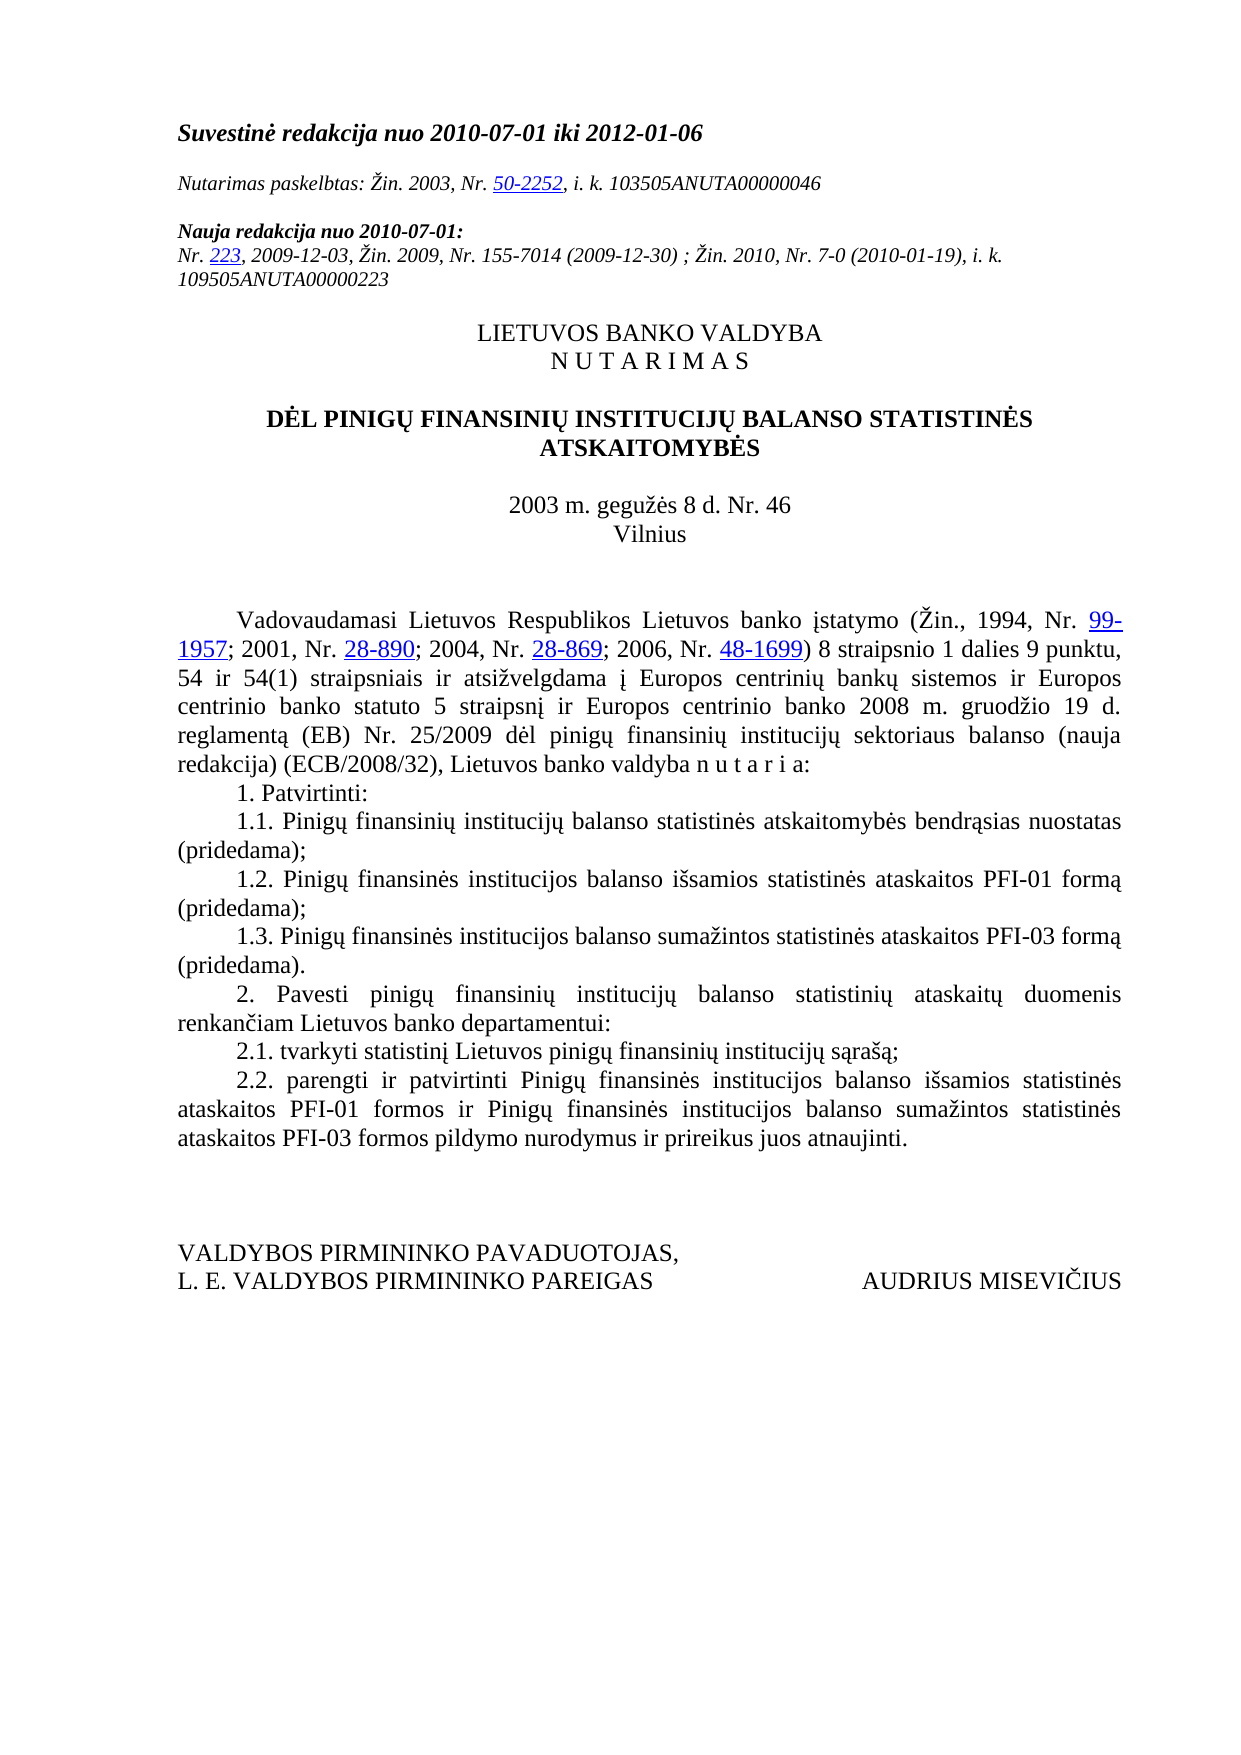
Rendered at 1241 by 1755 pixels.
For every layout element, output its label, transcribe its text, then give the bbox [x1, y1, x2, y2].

text 1.2. Pinigų finansinės institucijos balanso išsamios statistinės ataskaitos PFI-01 formą (pridedama); [177, 864, 1122, 921]
text 1. Patvirtinti: [177, 778, 1122, 806]
text 1.1. Pinigų finansinių institucijų balanso statistinės atskaitomybės bendrąsias nuostatas (pridedama); [177, 806, 1122, 864]
text Suvestinė redakcija nuo 2010-07-01 iki 2012-01-06 [177, 118, 1122, 147]
text Nauja redakcija nuo 2010-07-01: [177, 219, 1122, 243]
text 2.2. parengti ir patvirtinti Pinigų finansinės institucijos balanso išsamios statistinės ataskaitos PFI-01 formos ir Pinigų finansinės institucijos balanso sumažintos statistinės ataskaitos PFI-03 formos pildymo nurodymus ir prireikus juos atnaujinti. [177, 1065, 1122, 1151]
text Vadovaudamasi Lietuvos Respublikos Lietuvos banko įstatymo (Žin., 1994, Nr. 99-1957; 2001, Nr. 28-890; 2004, Nr. 28-869; 2006, Nr. 48-1699) 8 straipsnio 1 dalies 9 punktu, 54 ir 54(1) straipsniais ir atsižvelgdama į Europos centrinių bankų sistemos ir Europos centrinio banko statuto 5 straipsnį ir Europos centrinio banko 2008 m. gruodžio 19 d. reglamentą (EB) Nr. 25/2009 dėl pinigų finansinių institucijų sektoriaus balanso (nauja redakcija) (ECB/2008/32), Lietuvos banko valdyba nutaria: [177, 605, 1122, 778]
text 2.1. tvarkyti statistinį Lietuvos pinigų finansinių institucijų sąrašą; [177, 1036, 1122, 1065]
text 2003 m. gegužės 8 d. Nr. 46 [177, 490, 1122, 519]
text VALDYBOS PIRMININKO PAVADUOTOJAS, [177, 1238, 1122, 1266]
text Nr. 223, 2009-12-03, Žin. 2009, Nr. 155-7014 (2009-12-30) ; Žin. 2010, Nr. 7-0 (2010-01-19), i. k. 109505ANUTA00000223 [177, 243, 1122, 291]
text 2. Pavesti pinigų finansinių institucijų balanso statistinių ataskaitų duomenis renkančiam Lietuvos banko departamentui: [177, 979, 1122, 1036]
text NUTARIMAS [177, 346, 1122, 375]
text 1.3. Pinigų finansinės institucijos balanso sumažintos statistinės ataskaitos PFI-03 formą (pridedama). [177, 921, 1122, 979]
text LIETUVOS BANKO VALDYBA [177, 318, 1122, 346]
text Nutarimas paskelbtas: Žin. 2003, Nr. 50-2252, i. k. 103505ANUTA00000046 [177, 171, 1122, 195]
text DĖL PINIGŲ FINANSINIŲ INSTITUCIJŲ BALANSO STATISTINĖS ATSKAITOMYBĖS [177, 404, 1122, 461]
text Vilnius [177, 519, 1122, 548]
text L. E. VALDYBOS PIRMININKO PAREIGAS AUDRIUS MISEVIČIUS [177, 1266, 1122, 1295]
